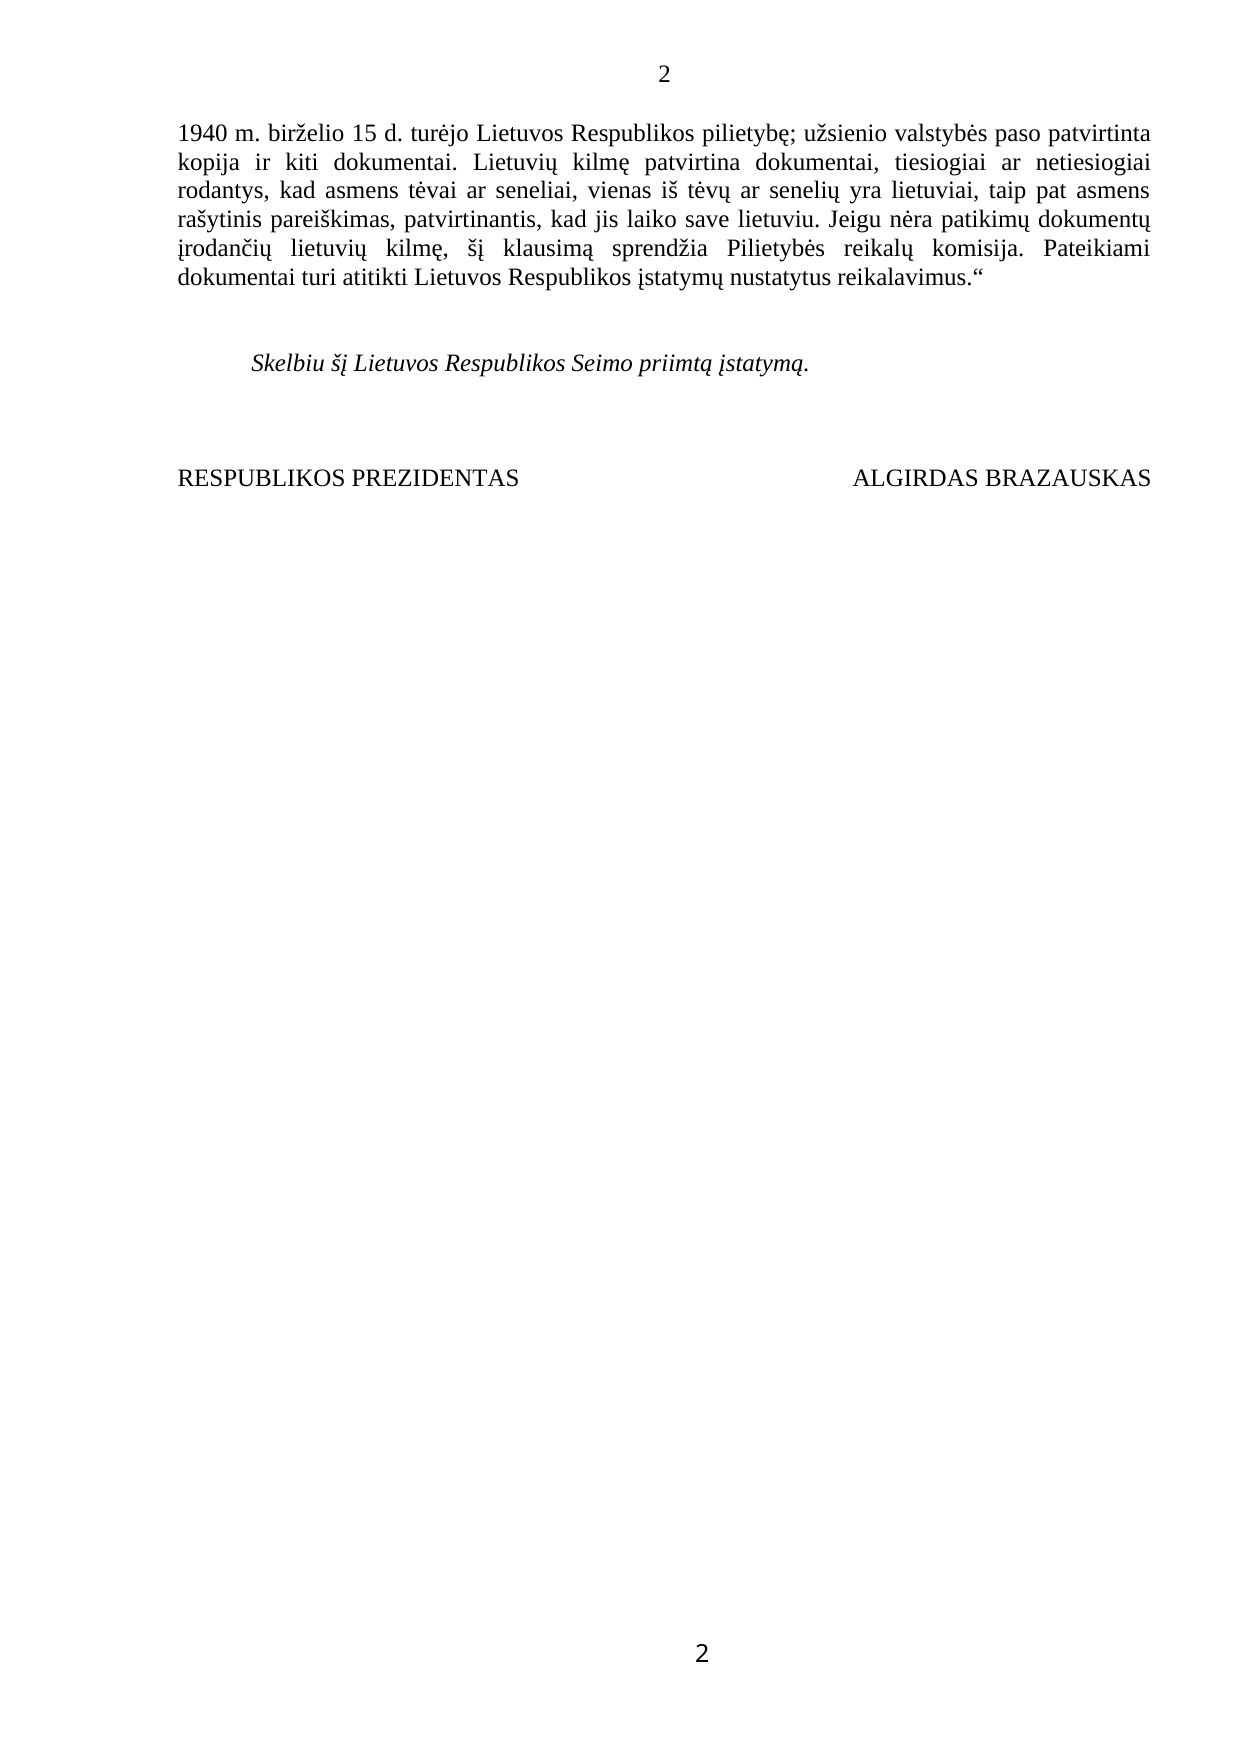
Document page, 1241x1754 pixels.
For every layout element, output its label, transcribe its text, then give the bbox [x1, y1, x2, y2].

text RESPUBLIKOS PREZIDENTAS ALGIRDAS BRAZAUSKAS [177, 463, 1152, 492]
text 1940 m. birželio 15 d. turėjo Lietuvos Respublikos pilietybę; užsienio valstybės paso patvirtinta kopija ir kiti dokumentai. Lietuvių kilmę patvirtina dokumentai, tiesiogiai ar netiesiogiai rodantys, kad asmens tėvai ar seneliai, vienas iš tėvų ar senelių yra lietuviai, taip pat asmens rašytinis pareiškimas, patvirtinantis, kad jis laiko save lietuviu. Jeigu nėra patikimų dokumentų įrodančių lietuvių kilmę, šį klausimą sprendžia Pilietybės reikalų komisija. Pateikiami dokumentai turi atitikti Lietuvos Respublikos įstatymų nustatytus reikalavimus.“ [177, 118, 1152, 291]
text Skelbiu šį Lietuvos Respublikos Seimo priimtą įstatymą. [177, 348, 1152, 377]
